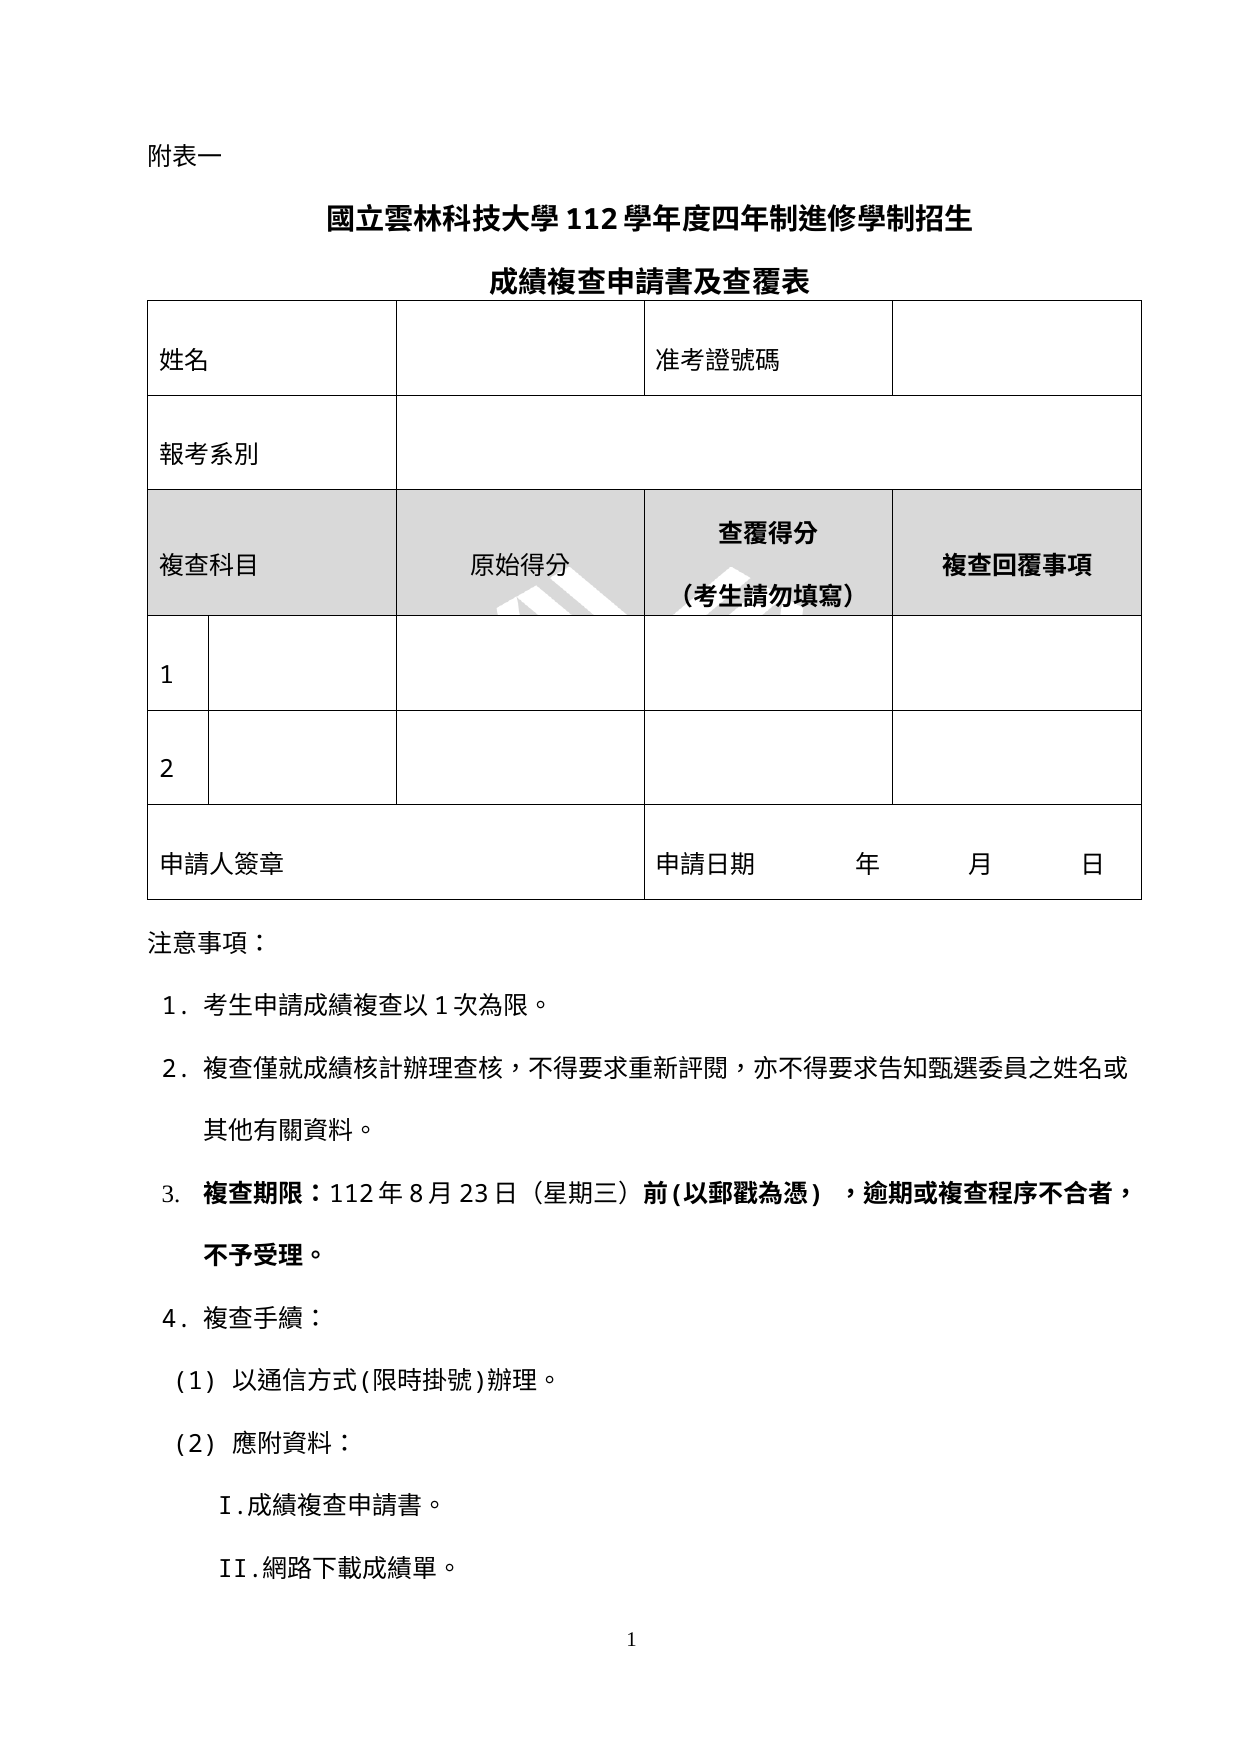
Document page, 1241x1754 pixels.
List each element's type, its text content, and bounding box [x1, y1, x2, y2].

table_cell 複查回覆事項 [893, 490, 1141, 615]
table_cell 申請日期 年 月 日 [680, 880, 712, 899]
table_cell [630, 616, 644, 628]
text (1) 以通信方式(限時掛號)辦理。 (2) 應附資料： I.成績複查申請書。 II.網路下載成績單。 [173, 1337, 1152, 1587]
table_cell 報考系別 [148, 396, 396, 489]
text 國立雲林科技大學112學年度四年制進修學制招生 [148, 175, 1152, 238]
table_cell 2 [148, 711, 208, 804]
table_cell [786, 616, 816, 710]
table_cell [514, 805, 644, 899]
table_cell [645, 711, 657, 804]
list 考生申請成績複查以1次為限。 [593, 962, 708, 1025]
text [477, 900, 540, 962]
list 複查僅就成績核計辦理查核，不得要求重新評閱，亦不得要求告知甄選委員之姓名或其他有關資料。 [161, 1025, 1152, 1150]
table_cell [680, 711, 763, 777]
table_cell [385, 805, 590, 874]
text [760, 900, 823, 962]
table_cell 申請人簽章 [148, 805, 510, 899]
table_cell [452, 782, 548, 804]
table_cell [679, 711, 892, 804]
table_cell [397, 711, 622, 804]
table_cell [537, 711, 620, 776]
table_cell [818, 711, 892, 758]
list 考生申請成績複查以1次為限。 [680, 962, 777, 1025]
table_cell 申請日期 年 月 日 [709, 805, 915, 874]
table_cell 原始得分 [397, 490, 644, 615]
list 複查手續： [161, 1275, 1152, 1337]
table_cell [209, 711, 396, 804]
table_cell 複查科目 [148, 490, 396, 615]
text [534, 900, 620, 962]
table_cell [818, 616, 892, 710]
table_cell [645, 616, 671, 633]
table_cell [645, 616, 726, 710]
list 考生申請成績複查以1次為限。 [161, 962, 475, 1025]
text [642, 900, 657, 962]
table_cell 查覆得分 （考生請勿填寫） [645, 490, 892, 615]
table_cell [521, 616, 620, 710]
list 考生申請成績複查以1次為限。 [523, 962, 620, 1025]
table_cell 申請日期 年 月 日 [645, 805, 709, 899]
text [819, 900, 1152, 962]
text 成績複查申請書及查覆表 [148, 238, 1152, 300]
table_header 姓名 [148, 301, 396, 395]
list 複查期限：112年8月23日（星期三）前(以郵戳為憑) ，逾期或複查程序不合者，不予受理。 [161, 1150, 1152, 1275]
table_cell [893, 616, 1141, 710]
table_cell [574, 616, 644, 710]
table_header [397, 301, 644, 395]
text 注意事項： [148, 900, 481, 962]
table_cell [680, 616, 780, 710]
table_cell [397, 711, 481, 761]
text 附表一 [148, 113, 1152, 175]
table_header 准考證號碼 [645, 301, 892, 395]
table_cell [484, 616, 514, 710]
list 考生申請成績複查以1次為限。 [487, 962, 511, 1025]
table_cell [209, 616, 396, 710]
table_header [893, 301, 1141, 395]
table_cell [752, 782, 847, 804]
table_cell 申請日期 年 月 日 [790, 805, 1141, 899]
text [680, 900, 766, 962]
table_cell 申請日期 年 月 日 [714, 864, 786, 899]
list 考生申請成績複查以1次為限。 [825, 962, 1152, 1025]
table_cell [397, 616, 481, 710]
table_cell [397, 396, 1141, 489]
table_cell [893, 711, 1141, 804]
table_cell 1 [148, 616, 208, 710]
list 考生申請成績複查以1次為限。 [789, 962, 814, 1025]
